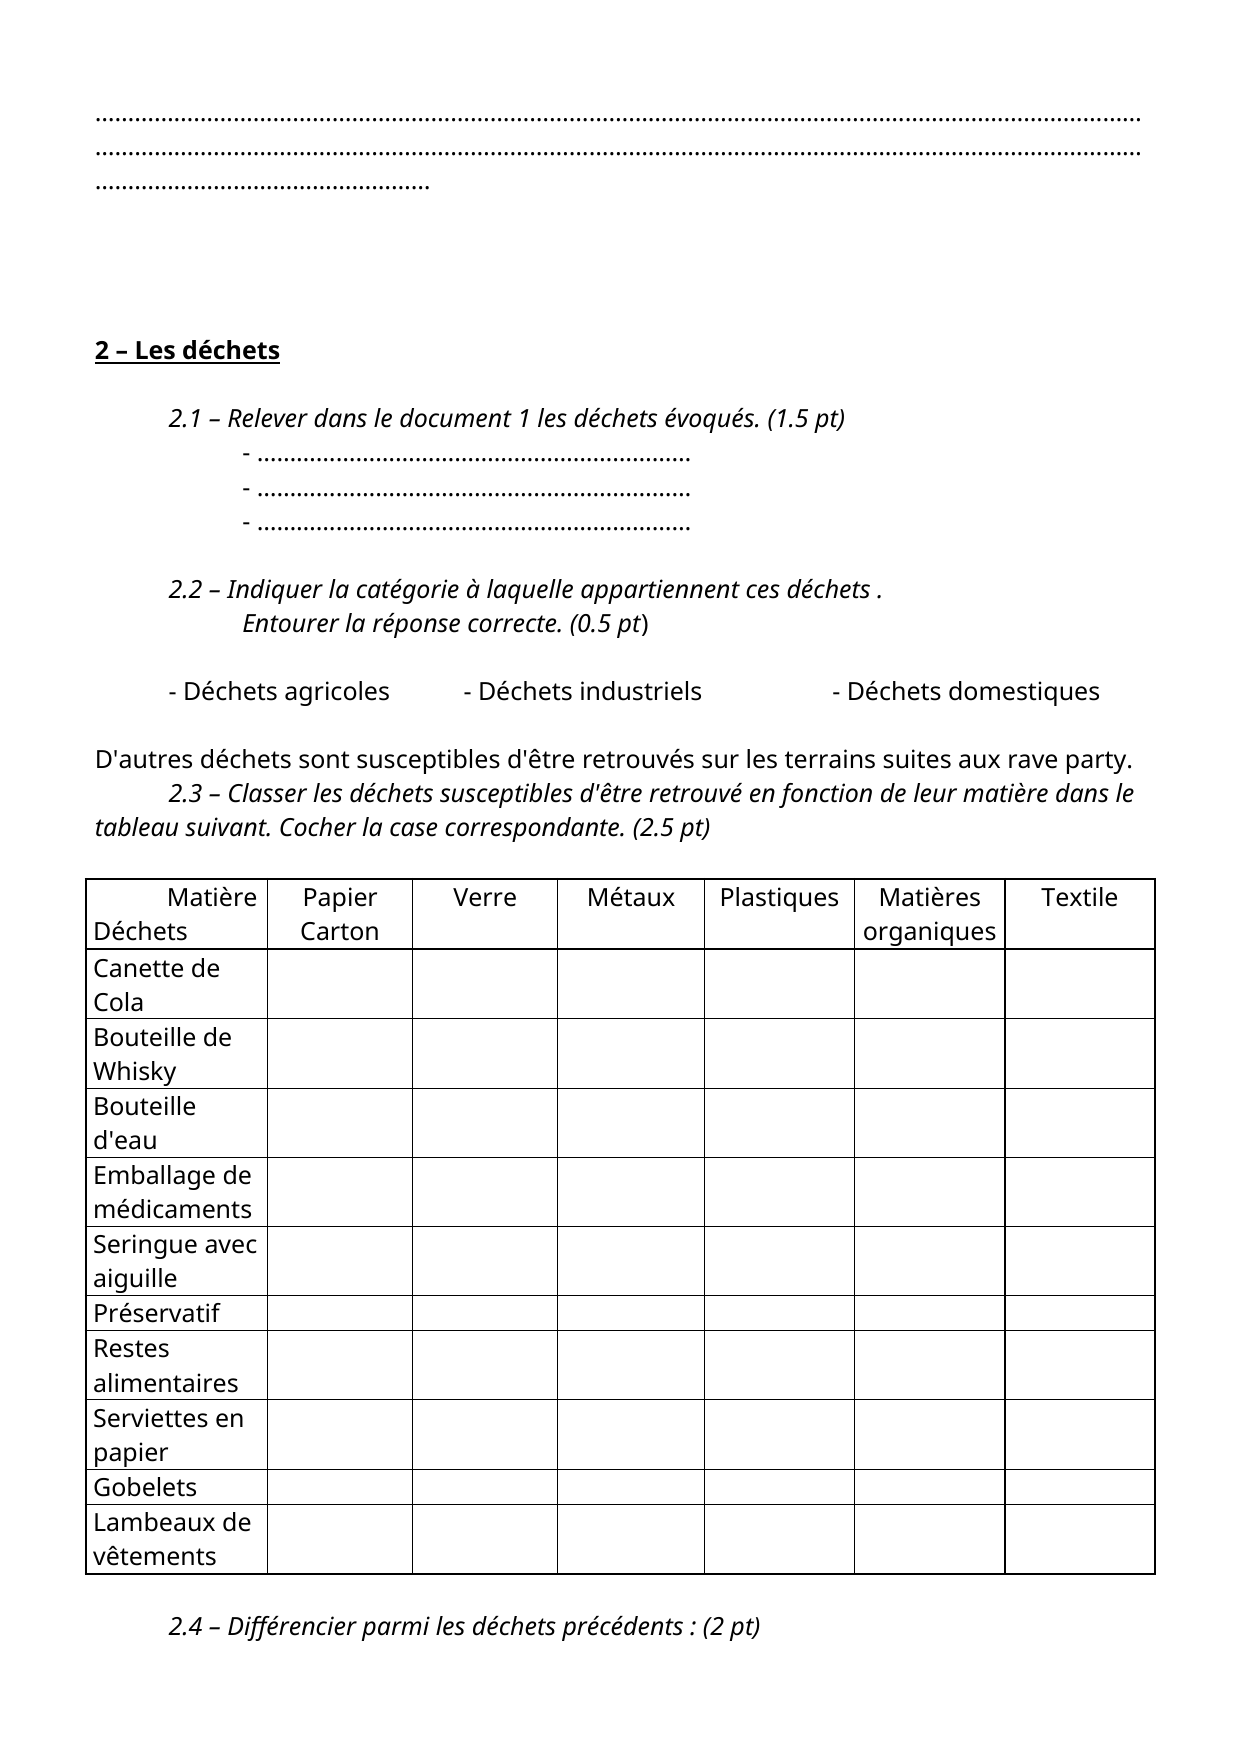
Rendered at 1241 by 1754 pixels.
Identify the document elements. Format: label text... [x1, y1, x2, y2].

table_cell [855, 1505, 1004, 1573]
text ……………………………………………………………………………………………………………………………………………………………………………………………………………………………………………………………………………………………………………………………………… [94, 94, 1146, 197]
table_header Matières organiques [855, 880, 1004, 948]
text - ………………………………………………………… [94, 469, 1146, 503]
table_cell Canette de Cola [87, 950, 267, 1018]
table_cell [705, 1331, 854, 1399]
table_cell [268, 1158, 412, 1226]
table_cell [558, 1227, 704, 1295]
table_cell [855, 950, 1004, 1018]
table_cell [268, 1400, 412, 1468]
table_cell [705, 1296, 854, 1330]
table_cell Préservatif [87, 1296, 267, 1330]
table_cell [705, 1089, 854, 1157]
table_cell [855, 1227, 1004, 1295]
text - ………………………………………………………… [94, 503, 1146, 537]
table_cell [1006, 1331, 1154, 1399]
table_header Textile [1006, 880, 1154, 948]
table_cell [413, 1089, 557, 1157]
table_header Plastiques [705, 880, 854, 948]
table_cell [1006, 950, 1154, 1018]
table_cell [413, 1331, 557, 1399]
table_cell [1006, 1400, 1154, 1468]
table_cell [413, 1400, 557, 1468]
table_header Papier Carton [268, 880, 412, 948]
table_cell [413, 1227, 557, 1295]
table_cell [268, 1227, 412, 1295]
table_cell [705, 1158, 854, 1226]
text Entourer la réponse correcte. (0.5 pt) [168, 605, 1146, 639]
table_cell [413, 1470, 557, 1503]
table_cell [268, 1296, 412, 1330]
table_cell Bouteille d'eau [87, 1089, 267, 1157]
text 2.2 – Indiquer la catégorie à laquelle appartiennent ces déchets . [94, 571, 1146, 605]
table_cell [855, 1019, 1004, 1087]
text 2.3 – Classer les déchets susceptibles d'être retrouvé en fonction de leur matière dans le tableau suivant. Cocher la case correspondante. (2.5 pt) [94, 776, 1146, 844]
table_cell [558, 1505, 704, 1573]
table_cell [855, 1158, 1004, 1226]
table_cell [268, 1505, 412, 1573]
text 2.4 – Différencier parmi les déchets précédents : (2 pt) [94, 1609, 1146, 1643]
table_cell [1006, 1470, 1154, 1503]
table_cell [1006, 1019, 1154, 1087]
table_cell Restes alimentaires [87, 1331, 267, 1399]
text D'autres déchets sont susceptibles d'être retrouvés sur les terrains suites aux rave party. [94, 742, 1146, 776]
table_cell [413, 1296, 557, 1330]
text - ………………………………………………………… [94, 435, 1146, 469]
table_cell [1006, 1505, 1154, 1573]
table_cell [855, 1470, 1004, 1503]
table_cell [705, 1400, 854, 1468]
table_cell [413, 1019, 557, 1087]
table_cell [855, 1089, 1004, 1157]
table_cell [705, 950, 854, 1018]
table_cell [413, 1158, 557, 1226]
table_cell Bouteille de Whisky [87, 1019, 267, 1087]
table_cell Emballage de médicaments [87, 1158, 267, 1226]
table_cell [558, 1296, 704, 1330]
table_cell [558, 1331, 704, 1399]
text 2.1 – Relever dans le document 1 les déchets évoqués. (1.5 pt) [94, 401, 1146, 435]
table_cell [558, 1019, 704, 1087]
table_cell [413, 950, 557, 1018]
table_cell [558, 1158, 704, 1226]
table_cell [268, 1470, 412, 1503]
table_cell [705, 1227, 854, 1295]
table_cell [268, 950, 412, 1018]
text 2 – Les déchets [94, 333, 1146, 367]
table_cell [1006, 1158, 1154, 1226]
table_cell [413, 1505, 557, 1573]
table_cell Serviettes en papier [87, 1400, 267, 1468]
table_cell [268, 1089, 412, 1157]
table_cell [268, 1331, 412, 1399]
table_cell [1006, 1227, 1154, 1295]
table_cell [855, 1296, 1004, 1330]
table_cell [268, 1019, 412, 1087]
table_cell [705, 1019, 854, 1087]
table_cell [558, 1470, 704, 1503]
text - Déchets agricoles - Déchets industriels - Déchets domestiques [94, 673, 1146, 708]
table_cell [558, 1400, 704, 1468]
table_cell Lambeaux de vêtements [87, 1505, 267, 1573]
table_cell [705, 1505, 854, 1573]
table_header Métaux [558, 880, 704, 948]
table_cell [855, 1400, 1004, 1468]
table_header Verre [413, 880, 557, 948]
table_cell [855, 1331, 1004, 1399]
table_cell [558, 950, 704, 1018]
table_cell [558, 1089, 704, 1157]
table_cell [705, 1470, 854, 1503]
table_cell [1006, 1089, 1154, 1157]
table_header Matière Déchets [87, 880, 267, 948]
table_cell Seringue avec aiguille [87, 1227, 267, 1295]
table_cell Gobelets [87, 1470, 267, 1503]
table_cell [1006, 1296, 1154, 1330]
